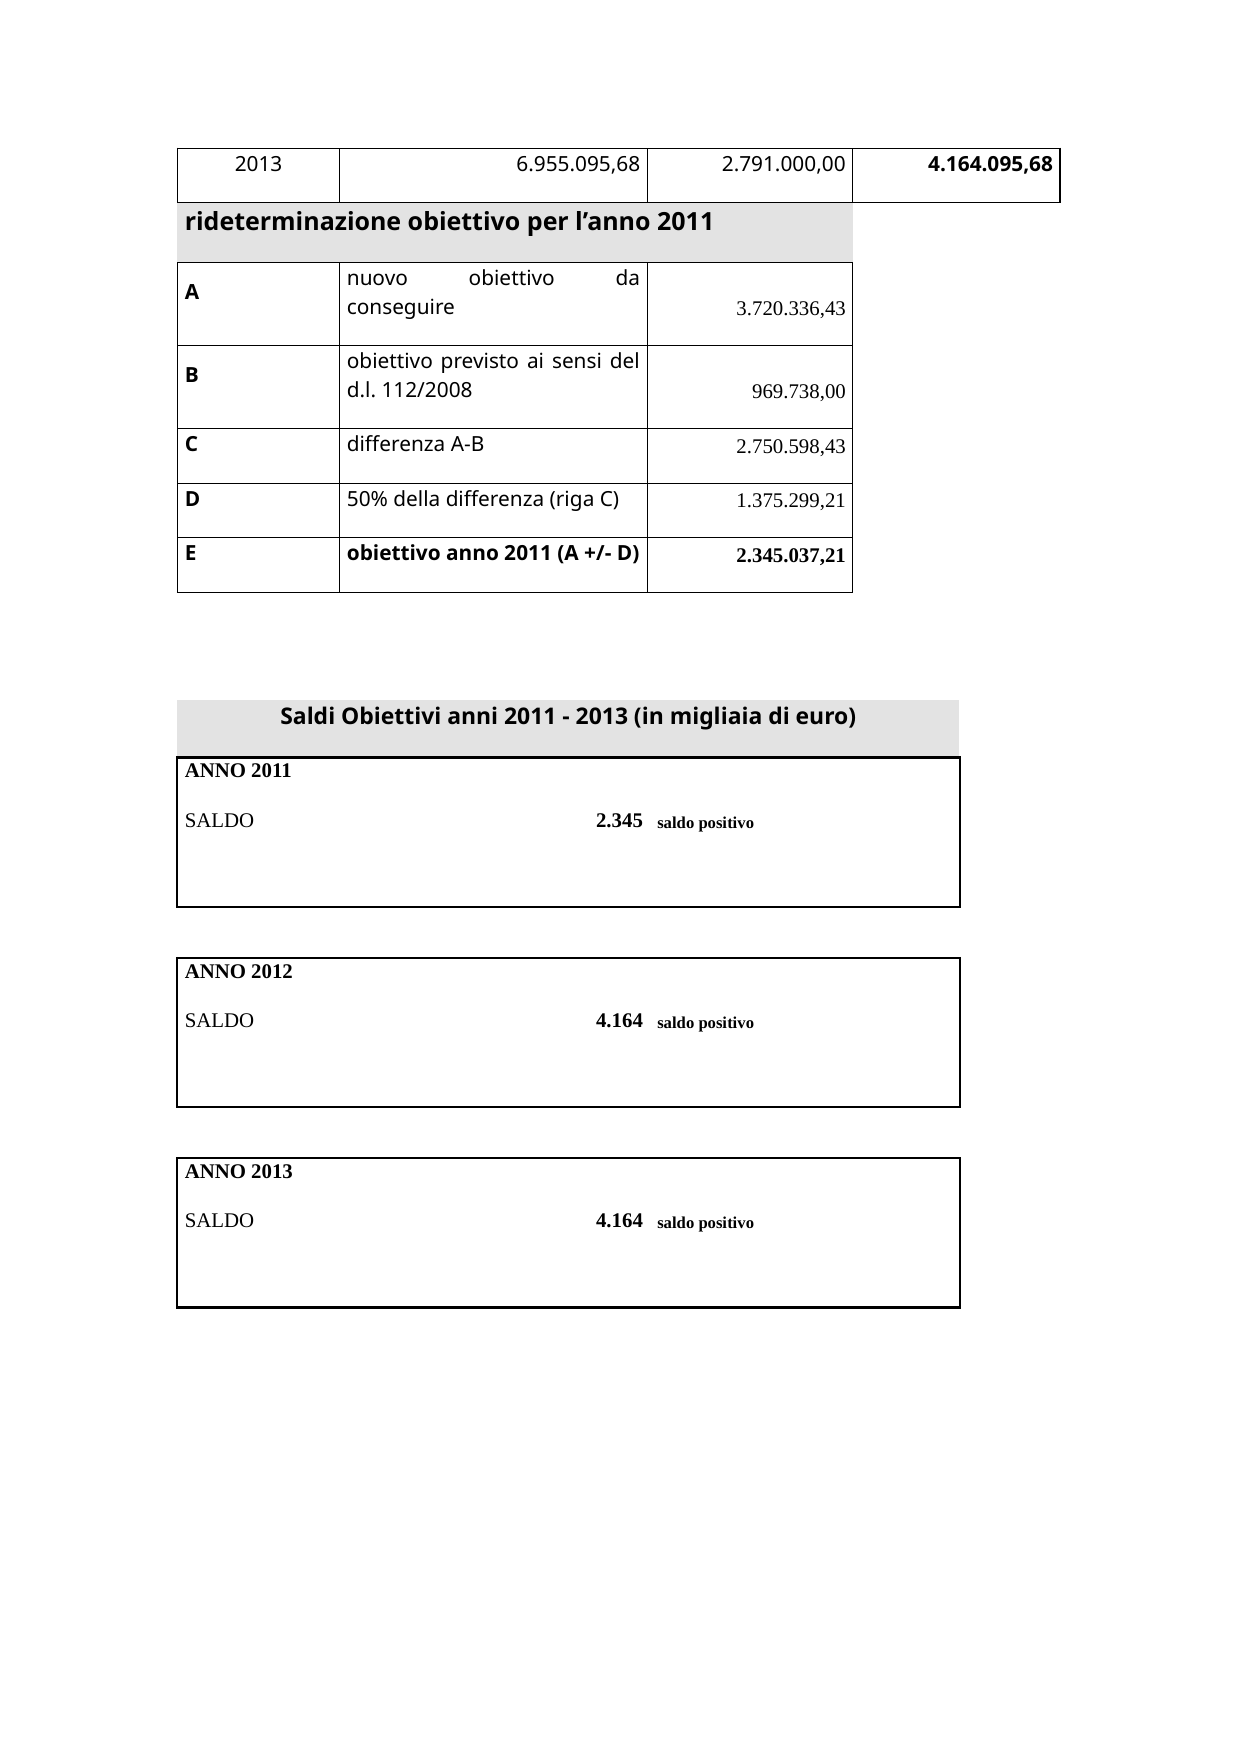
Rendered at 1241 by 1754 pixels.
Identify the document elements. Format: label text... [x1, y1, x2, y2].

table_cell rideterminazione obiettivo per l’anno 2011 [177, 203, 853, 262]
table_cell ANNO 2011 [178, 759, 340, 807]
table_cell SALDO [178, 1008, 340, 1057]
table_cell [340, 857, 650, 906]
table_cell [650, 1258, 959, 1306]
table_cell 969.738,00 [648, 346, 852, 428]
table_cell ANNO 2012 [178, 959, 340, 1008]
table_cell [650, 1159, 959, 1208]
table_cell SALDO [178, 808, 340, 857]
table_cell 50% della differenza (riga C) [340, 484, 647, 537]
table_cell 4.164 [340, 1208, 650, 1257]
table_cell [853, 537, 1060, 592]
table_cell SALDO [178, 1208, 340, 1257]
table_cell saldo positivo [650, 1008, 959, 1057]
table_cell 2013 [178, 149, 339, 202]
table_cell [340, 1108, 650, 1157]
table_cell [340, 1057, 650, 1106]
table_cell [178, 1057, 340, 1106]
table_cell [340, 1258, 650, 1306]
table_cell E [178, 538, 339, 592]
table_cell 2.345 [340, 808, 650, 857]
table_cell C [178, 429, 339, 483]
table_cell 6.955.095,68 [340, 149, 647, 202]
table_cell D [178, 484, 339, 537]
table_cell obiettivo previsto ai sensi del d.l. 112/2008 [340, 346, 647, 428]
table_cell ANNO 2013 [178, 1159, 340, 1208]
table_cell saldo positivo [650, 1208, 959, 1257]
table_cell [650, 759, 959, 807]
table_cell [340, 908, 650, 957]
table_cell [177, 1108, 340, 1157]
table_cell [178, 1258, 340, 1306]
table_cell 2.791.000,00 [648, 149, 852, 202]
table_cell [340, 759, 650, 807]
table_cell obiettivo anno 2011 (A +/- D) [340, 538, 647, 592]
table_cell 2.750.598,43 [648, 429, 852, 483]
table_cell [178, 857, 340, 906]
table_cell B [178, 346, 339, 428]
table_cell 4.164.095,68 [853, 149, 1059, 202]
table_cell 1.375.299,21 [648, 484, 852, 537]
table_cell [853, 483, 1060, 537]
table_cell 2.345.037,21 [648, 538, 852, 592]
table_cell [340, 1159, 650, 1208]
table_cell [650, 959, 959, 1008]
table_cell nuovo obiettivo da conseguire [340, 263, 647, 345]
table_cell 4.164 [340, 1008, 650, 1057]
table_cell [650, 1057, 959, 1106]
table_cell [650, 857, 959, 906]
table_cell [650, 908, 959, 957]
table_cell A [178, 263, 339, 345]
table_cell [853, 203, 1060, 262]
table_cell [340, 959, 650, 1008]
table_cell [853, 428, 1060, 483]
table_cell [853, 345, 1060, 428]
table_cell saldo positivo [650, 808, 959, 857]
table_header Saldi Obiettivi anni 2011 - 2013 (in migliaia di euro) [177, 700, 959, 756]
table_cell [177, 908, 340, 957]
table_cell [650, 1108, 959, 1157]
table_cell differenza A-B [340, 429, 647, 483]
table_cell 3.720.336,43 [648, 263, 852, 345]
table_cell [853, 262, 1060, 345]
